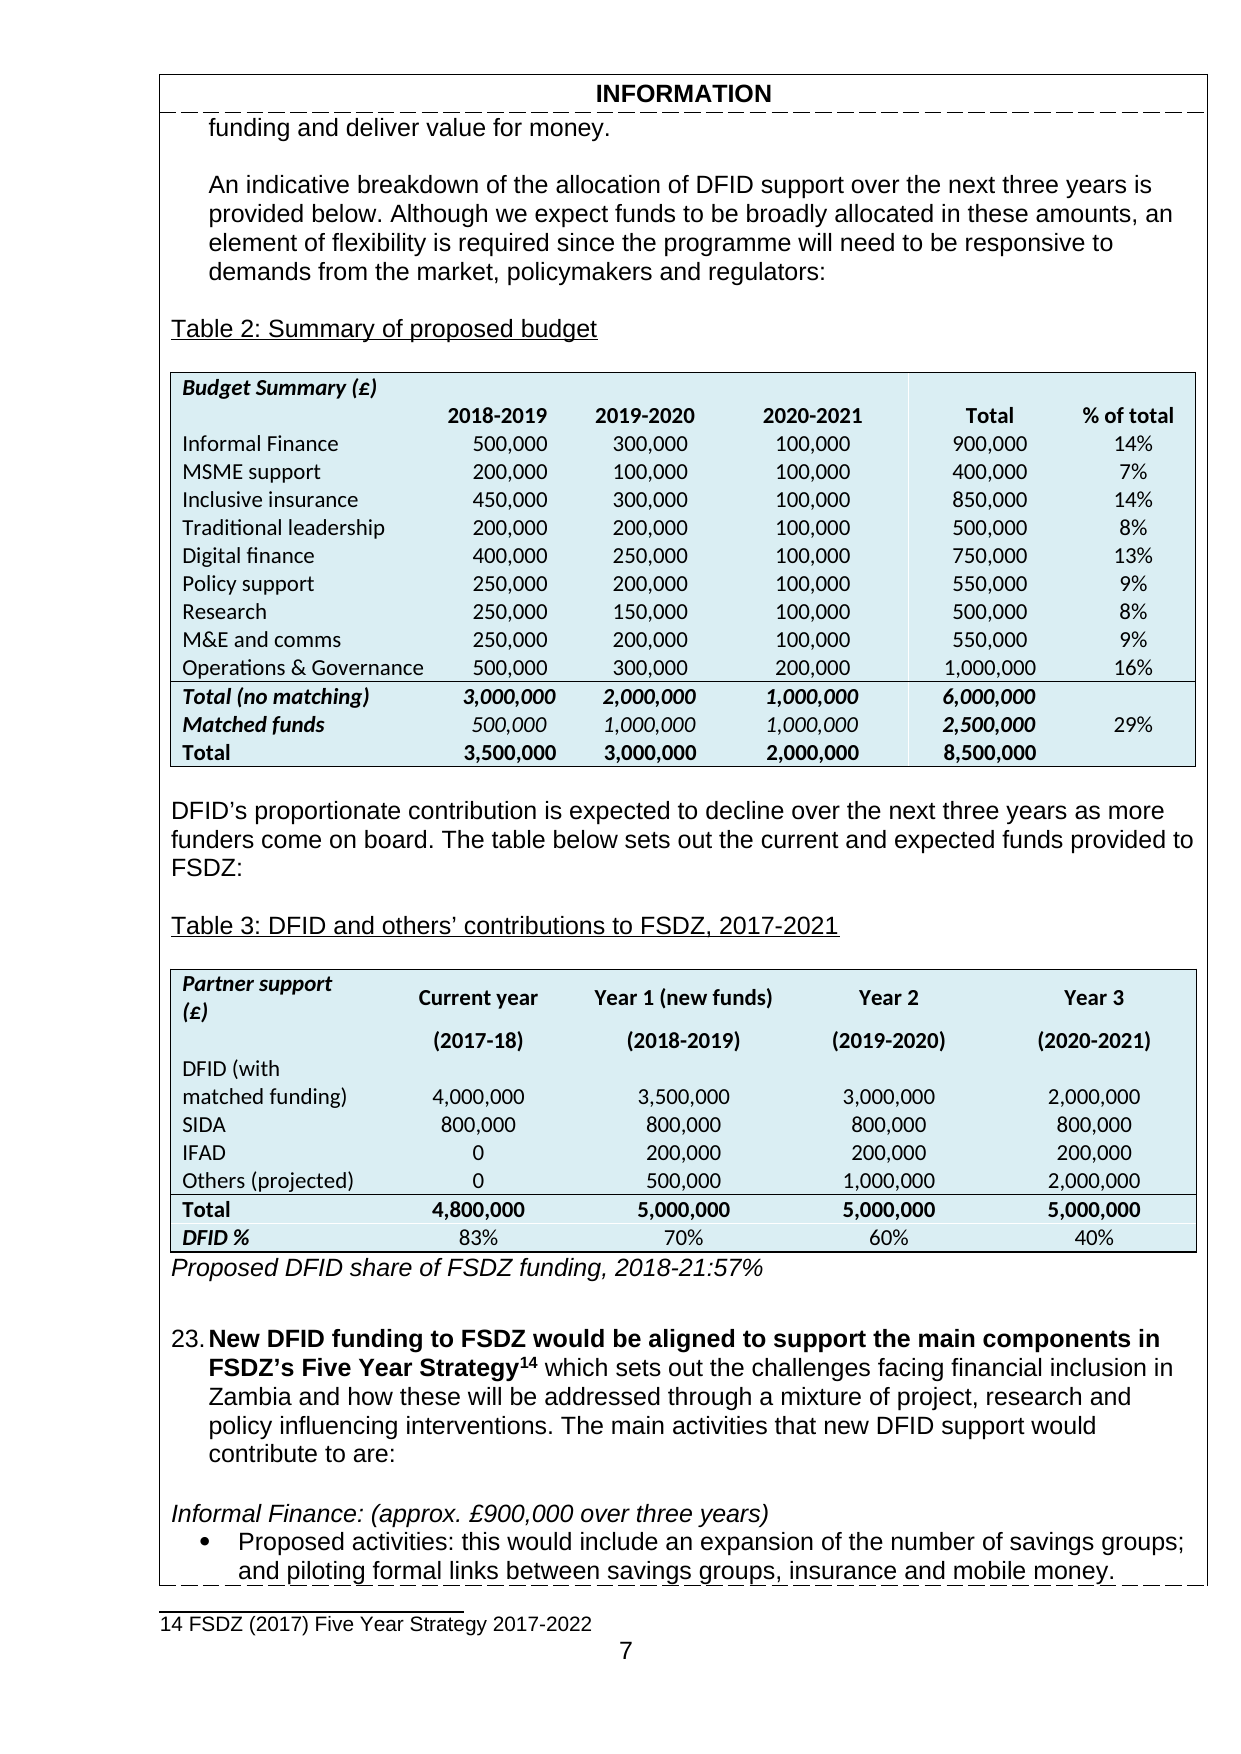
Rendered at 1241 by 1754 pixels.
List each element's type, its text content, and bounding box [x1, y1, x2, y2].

table_cell 500,000 [436, 429, 584, 457]
table_cell Matched funds [171, 710, 436, 738]
table_cell 2,000,000 [991, 1054, 1196, 1110]
table_cell 200,000 [436, 457, 584, 485]
table_cell (2019-2020) [786, 1026, 991, 1054]
table_cell Policy support [171, 569, 436, 597]
table_cell 1,000,000 [584, 710, 717, 738]
table_cell 5,000,000 [991, 1195, 1196, 1223]
table_cell 550,000 [909, 569, 1071, 597]
table_cell 40% [991, 1224, 1196, 1251]
table_cell 100,000 [717, 457, 908, 485]
table_cell 9% [1071, 625, 1195, 653]
table_cell 0 [376, 1166, 581, 1194]
table_cell 250,000 [436, 569, 584, 597]
table_cell 70% [581, 1224, 786, 1251]
table_header Year 1 (new funds) [581, 970, 786, 1026]
table_cell 500,000 [436, 710, 584, 738]
table_cell 29% [1071, 710, 1195, 738]
table_cell (2017-18) [376, 1026, 581, 1054]
table_cell 8% [1071, 513, 1195, 541]
table_cell Traditional leadership [171, 513, 436, 541]
table_cell 100,000 [717, 485, 908, 513]
table_cell 14% [1071, 485, 1195, 513]
table_cell 900,000 [909, 429, 1071, 457]
table_cell DFID % [171, 1224, 376, 1251]
table_cell 200,000 [581, 1138, 786, 1166]
table_cell 150,000 [584, 597, 717, 625]
table_cell 1,000,000 [909, 653, 1071, 681]
table_cell Research [171, 597, 436, 625]
table_cell Inclusive insurance [171, 485, 436, 513]
table_cell 500,000 [909, 513, 1071, 541]
table_cell 550,000 [909, 625, 1071, 653]
table_cell 500,000 [581, 1166, 786, 1194]
table_cell 200,000 [786, 1138, 991, 1166]
table_cell 2018-2019 [436, 401, 584, 429]
table_cell 1,000,000 [717, 682, 908, 710]
table_cell 300,000 [584, 653, 717, 681]
table_cell 8,500,000 [909, 738, 1071, 766]
table_header Budget Summary (£) [171, 373, 436, 401]
table_cell 100,000 [717, 625, 908, 653]
table_cell [171, 1026, 376, 1054]
table_cell 400,000 [436, 541, 584, 569]
table_cell 4,000,000 [376, 1054, 581, 1110]
table_cell 16% [1071, 653, 1195, 681]
table_cell (2020-2021) [991, 1026, 1196, 1054]
table_header [717, 373, 908, 401]
table_cell 250,000 [436, 625, 584, 653]
table_cell 3,000,000 [786, 1054, 991, 1110]
table_cell 800,000 [581, 1110, 786, 1138]
table_cell 200,000 [584, 569, 717, 597]
table_cell 1,000,000 [717, 710, 908, 738]
table_cell DFID (with matched funding) [171, 1054, 376, 1110]
table_cell We recommend that the UK continues to support FSD Zambia by providing a total of £8.5m over 3 years, including matched funding of up to £2.5m. The additional support would be £7.95m, utilising £550,000 of unspent funds from the current phase that would be carried over. This would bring the total investment in FSDZ (from 2013-2021) to £23.5m. DFID funding would be tapered, declining from years 1 to 3, and would use matched funding to incentivise FSDZ to attract funding from other sources. In year 1, for example, £0.5m of DFID funds would be conditional on FSDZ bringing in new funding from other donors of an equivalent amount. So if only £0.25m of new funds were sourced, DFID would only provide £0.25m from the matched funding component. We propose to raise the matched funding component to £1m in years 2 and 3. Overall, matched funding would account for £2.5m out of the proposed total of £8.5m (29%). Three options have been considered: End support for financial inclusion in Zambia after March 2018 (i.e. do nothing) Continue funding for 5 further years at current levels (i.e. £4m per year) Continue funding for 3 years with tapered and matched funding (preferred option) Table 1: Comparison of Options: Option 3, to fund FSDZ for three further years with matched and tapered funding, is the preferred Option. Our view is that this option would offer the right mix between funding results and putting in place a responsible transition away from DFID support. Further options could involve elements of the above three options. However, we feel that funding for a longer period of time than three years would indicate a lack of confidence in FSDZ’s management to attract other funders; similarly, providing higher levels of funding would weaken the incentive to diversify sources of funding beyond DFID. If DFID were to exit after the end of the current phase in March 2018, there would be a very high risk that FSDZ would cease to continue. This would slow the pace of financial inclusion in Zambia. Similarly, funding for less than three years would make it significantly more difficult for FSDZ to leverage other funding partners: discussions with potential partners have indicated that DFID’s support is critical in crowding in others. There would also be a potential reputational risk to DFID if funding was to cease at this point, and it would raise questions about FSDZ among other likely donors. The unanticipated exit of DFID funding from FSD Kenya has been difficult for the organisation to manage, even though it is also funded by others. By contrast, the EFinA (Enhancing Financial Innovation and Access) programme in Nigeria has recently put in place a sustainable exit strategy, involving a final extension (no-cost) over two years. The proposed amount (£8.5m in total over three years) should be sufficient to achieve results and leverage new funding. This level of support, together with funds from SIDA, IFAD, and others, would allow FSDZ to meet the ‘base’ scenario set out in FSDZ’s strategy, and would mean the programme continues to operate at a similar scale. Although FSDZ has ambitions over time to increase the scale of some elements of its work (such as savings groups, the traditional leadership project, and research), we feel that it may struggle to efficiently absorb and utilise additional funds to the amounts proposed, thereby affecting value for money. Likewise, we believe that if new funds were much below the proposed amounts, the organisation would compromise on its results and objectives, which would in turn weaken the leadership’s ability to bring in new funding and deliver value for money. An indicative breakdown of the allocation of DFID support over the next three years is provided below. Although we expect funds to be broadly allocated in these amounts, an element of flexibility is required since the programme will need to be responsive to demands from the market, policymakers and regulators: Table 2: Summary of proposed budget DFID’s proportionate contribution is expected to decline over the next three years as more funders come on board. The table below sets out the current and expected funds provided to FSDZ: Table 3: DFID and others’ contributions to FSDZ, 2017-2021 Proposed DFID share of FSDZ funding, 2018-21:57% New DFID funding to FSDZ would be aligned to support the main components in FSDZ’s Five Year Strategy which sets out the challenges facing financial inclusion in Zambia and how these will be addressed through a mixture of project, research and policy influencing interventions. The main activities that new DFID support would contribute to are: Informal Finance: (approx. £900,000 over three years) Proposed activities: this would include an expansion of the number of savings groups; and piloting formal links between savings groups, insurance and mobile money. Progress to date: the current programme has reached 118,400 beneficiaries through the creation of 5,341 savings groups at a cost of £8.05 per beneficiary. Assessments have found savings groups supported by FSDZ to be effective at targeting the poor (90% of members below US$2.5/ day using the Progress out of Poverty Index) and in providing income opportunities and reduced vulnerability. Inclusive Insurance (approx. £850,000 over three years) Proposed activities: increasing the uptake of micro insurance products among low-income households and individuals, increasing the range of products available (such as health and transport/ accident insurance); and supporting government expansion of coverage to farmers receiving agricultural subsidies. Progress to date: 48,500 smallholder farmers are now covered by weather index-based insurance; insurance companies have developed new, commercially viable, products; and government interest in the concept led to a new policy to provide weather index-based insurance to recipients of the main agricultural subsidy scheme. MSMEs (approx. £400,000 over three years) Proposed activities: providing financial education for MSMEs; working with regulators to encourage lending to MSMEs; and market studies on MSME access to finance. DFID funding would no longer support capacity building for banks, but would instead work directly with MSMEs and regulators. Progress to date: 17,200 MSMEs now have access to a new financial service; there have been measured improvements in the capacity of financial service providers, MSMEs, and regulators. Traditional leadership project (£500,000 over three years) Proposed activities: working with traditional leaders to expand financial education across Luapula province; creating privately-driven savings groups; and increasing the use of micro insurance and digital financial services. Progress to date: FSDZ has not worked directly with traditional leadership previously, but the proposed interventions have been successful when FSDZ has worked directly with villagers and farmers. Digital financial services and infrastructure (approx. £750,000 over three years) Proposed activities: supporting new digital finance applications (including social cash transfers, paying school fees, and digital savings accounts); advising regulators to improving the digital finance legal and regulatory environment; and providing financial literacy and consumer protection systems for users of digital finance. Progress to date: 125,000 Zambians have access to a new digital financial service, such as mobile money. Policy support (approx. £550,000 over three years) Proposed activities: influencing government on policy areas which promote the use of technology for financial inclusion (universal biometric identity cards, mobile phone ownership, and cell tower area coverage); providing technical support to the government on its plans to expand weather index-based insurance; and advising on the new insurance bill. Progress to date: a MoU has been signed with the central bank; FSDZ advised the Ministry of Finance on the new National Financial Inclusion Strategy; there have been measured improvements in regulator capacity. Research (approx. £500,000 over three years) Proposed activities: FSDZ will contribute to a Finscope study which will assess levels of financial inclusion in Zambia and market developments (to be co-funded by the Bank of Zambia); and will carry out a longitudinal study of savings group operations and a new study on MSMEs. Progress to date: the Finscope 2015 study was conducted and has been widely used; geospatial mapping and ‘Making Access Possible’ studies have informed FSDZ’s interventions and have been used by policymakers and mobile money companies. M&E and communications (approx. £550,000 over three years) Proposed activities: informing the market of new findings and research; running financial inclusion week; and collecting robust evidence on the impacts of FSDZ’s activities and reporting findings to DFID. FSDZ has signed a visibility statement and will continue to use appropriate UK branding as part of its activities. Progress to date: FSDZ runs professional events and presentations on financial inclusion; improved awareness and reach; robust M&E in place. Operations and governance (approx. £1,000,000 over three years) Proposed activities: the Board and Investment Committee will meet three times per year; rental costs for FSDZ’s office, IT and vehicle costs will be funded, as well as back office and administrative staff salaries. Progress to date: an experienced Board of Directors and Investment Committee are in place; a new third party fiduciary service provider (Deloitte) handles FSDZ’s finances. Matched funding (up to £2,500,000 over three years) Proposed activities: this would not be earmarked, but would be expected to primarily support FSDZ’s Traditional Leadership project working with Chiefs in Luapula province, as well as funding additional reach on savings groups and insurance. The matched funding would offer flexibility for FSDZ to do more in priority areas and to respond to requests from government and regulators. Progress to date: the use of matched funding is new to the programme, but is expected to incentivise new funding [160, 112, 1207, 1585]
table_header [584, 373, 717, 401]
table_cell % of total [1071, 401, 1195, 429]
table_cell 800,000 [991, 1110, 1196, 1138]
table_cell 3,000,000 [436, 682, 584, 710]
table_cell 3,000,000 [584, 738, 717, 766]
table_cell 2,000,000 [991, 1166, 1196, 1194]
table_cell 200,000 [584, 513, 717, 541]
table_cell 400,000 [909, 457, 1071, 485]
table_cell Informal Finance [171, 429, 436, 457]
table_cell Digital finance [171, 541, 436, 569]
table_cell (2018-2019) [581, 1026, 786, 1054]
table_header Partner support (£) [171, 970, 376, 1026]
table_cell M&E and comms [171, 625, 436, 653]
table_cell 800,000 [376, 1110, 581, 1138]
table_cell 83% [376, 1224, 581, 1251]
table_header Year 2 [786, 970, 991, 1026]
table_cell Others (projected) [171, 1166, 376, 1194]
table_cell 250,000 [436, 597, 584, 625]
table_header [909, 373, 1071, 401]
table_cell 300,000 [584, 429, 717, 457]
table_cell 100,000 [717, 513, 908, 541]
table_header INFORMATION [160, 75, 1207, 112]
table_cell 8% [1071, 597, 1195, 625]
table_cell 13% [1071, 541, 1195, 569]
table_cell SIDA [171, 1110, 376, 1138]
table_cell 5,000,000 [786, 1195, 991, 1223]
table_cell IFAD [171, 1138, 376, 1166]
table_header [436, 373, 584, 401]
table_cell [1071, 682, 1195, 710]
table_cell 500,000 [909, 597, 1071, 625]
table_cell 2,500,000 [909, 710, 1071, 738]
table_cell [1071, 738, 1195, 766]
table_cell 7% [1071, 457, 1195, 485]
table_cell 3,500,000 [436, 738, 584, 766]
table_cell Total (no matching) [171, 682, 436, 710]
table_cell 2020-2021 [717, 401, 908, 429]
table_header Year 3 [991, 970, 1196, 1026]
table_cell 5,000,000 [581, 1195, 786, 1223]
table_cell 250,000 [584, 541, 717, 569]
table_cell 200,000 [717, 653, 908, 681]
table_cell MSME support [171, 457, 436, 485]
table_cell Total [171, 1195, 376, 1223]
table_cell 300,000 [584, 485, 717, 513]
table_cell 100,000 [717, 569, 908, 597]
table_cell 0 [376, 1138, 581, 1166]
table_cell 100,000 [584, 457, 717, 485]
table_cell 500,000 [436, 653, 584, 681]
table_cell 2,000,000 [717, 738, 908, 766]
table_cell 9% [1071, 569, 1195, 597]
table_cell 4,800,000 [376, 1195, 581, 1223]
table_cell 800,000 [786, 1110, 991, 1138]
table_cell 2,000,000 [584, 682, 717, 710]
table_cell [171, 401, 436, 429]
table_cell 200,000 [991, 1138, 1196, 1166]
table_cell 200,000 [436, 513, 584, 541]
table_cell Total [171, 738, 436, 766]
table_cell Total [909, 401, 1071, 429]
table_cell 200,000 [584, 625, 717, 653]
table_cell 6,000,000 [909, 682, 1071, 710]
table_header Current year [376, 970, 581, 1026]
table_cell 100,000 [717, 597, 908, 625]
table_cell 750,000 [909, 541, 1071, 569]
table_cell 60% [786, 1224, 991, 1251]
table_cell 450,000 [436, 485, 584, 513]
table_cell 850,000 [909, 485, 1071, 513]
table_cell Operations & Governance [171, 653, 436, 681]
table_cell 100,000 [717, 429, 908, 457]
table_cell 1,000,000 [786, 1166, 991, 1194]
table_cell 2019-2020 [584, 401, 717, 429]
table_header [1071, 373, 1195, 401]
table_cell 100,000 [717, 541, 908, 569]
table_cell 14% [1071, 429, 1195, 457]
table_cell 3,500,000 [581, 1054, 786, 1110]
